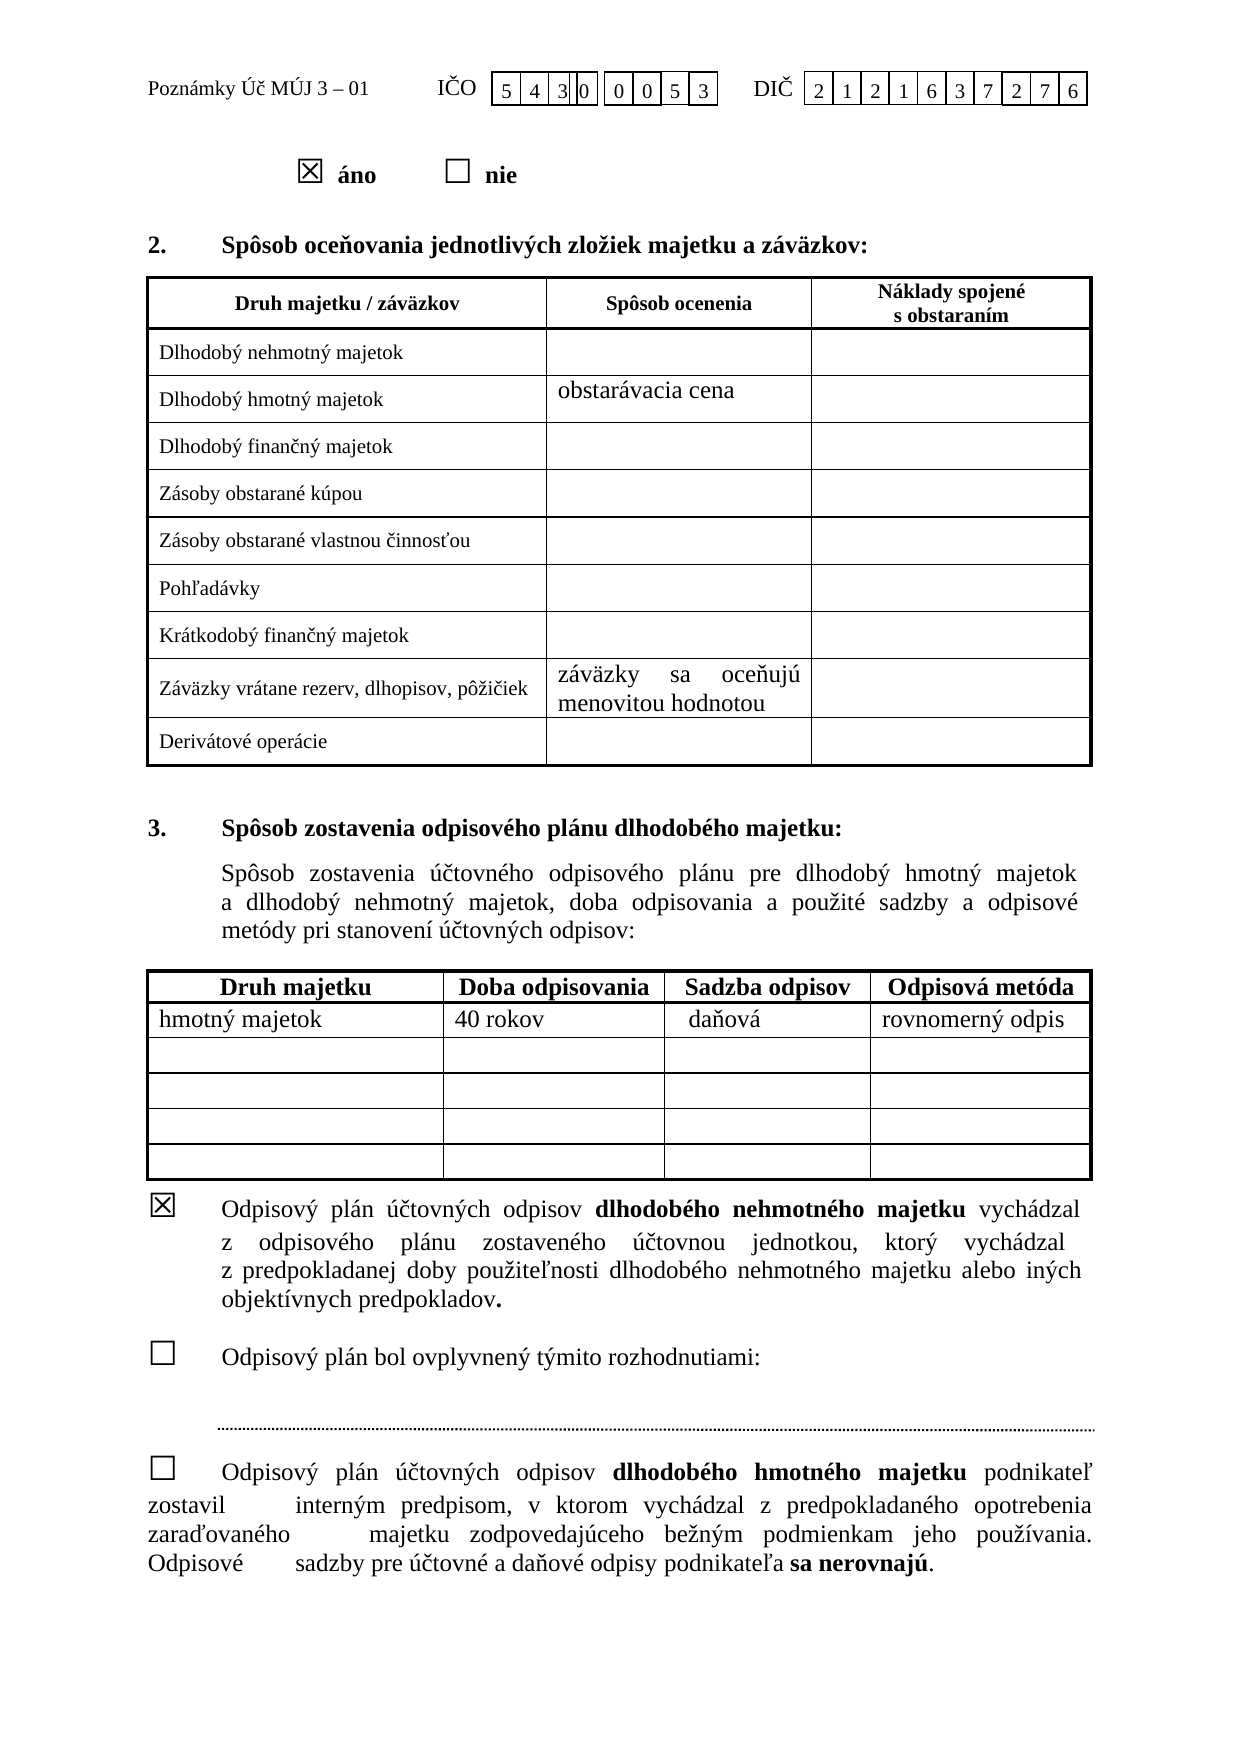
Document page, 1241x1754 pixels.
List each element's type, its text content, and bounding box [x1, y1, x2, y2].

table_cell [812, 518, 1089, 564]
table_cell Zásoby obstarané kúpou [149, 470, 546, 516]
table_cell [547, 612, 811, 658]
table_cell [812, 718, 1089, 764]
table_cell 40 rokov [444, 1004, 664, 1037]
table_cell [812, 330, 1089, 374]
table_cell záväzky sa oceňujú menovitou hodnotou [547, 659, 811, 717]
table_cell [812, 376, 1089, 422]
table_cell [547, 423, 811, 469]
table_cell [871, 1109, 1089, 1143]
table_cell [444, 1074, 664, 1107]
table_cell Záväzky vrátane rezerv, dlhopisov, pôžičiek [149, 659, 546, 717]
table_cell [665, 1038, 870, 1072]
table_cell [812, 612, 1089, 658]
table_header Odpisová metóda [871, 973, 1089, 1001]
table_header Druh majetku [149, 973, 443, 1001]
table_header Sadzba odpisov [665, 973, 870, 1001]
table_cell daňová [665, 1004, 870, 1037]
table_cell [812, 423, 1089, 469]
table_cell [812, 470, 1089, 516]
table_cell obstarávacia cena [547, 376, 811, 422]
table_cell [547, 565, 811, 611]
text ☒ áno ☐ nie [148, 148, 1093, 193]
table_cell [444, 1145, 664, 1178]
table_cell Zásoby obstarané vlastnou činnosťou [149, 518, 546, 564]
table_cell [665, 1109, 870, 1143]
table_cell [665, 1074, 870, 1107]
table_cell Krátkodobý finančný majetok [149, 612, 546, 658]
table_cell Dlhodobý finančný majetok [149, 423, 546, 469]
table_cell Dlhodobý hmotný majetok [149, 376, 546, 422]
text Spôsob zostavenia účtovného odpisového plánu pre dlhodobý hmotný majetok a dlhodobý nehmotný majetok, doba odpisovania a použité sadzby a odpisové metódy pri stanovení účtovných odpisov: [221, 858, 1093, 944]
table_cell [149, 1074, 443, 1107]
table_cell [871, 1145, 1089, 1178]
table_cell hmotný majetok [149, 1004, 443, 1037]
table_cell [444, 1038, 664, 1072]
table_cell [547, 470, 811, 516]
table_cell Derivátové operácie [149, 718, 546, 764]
table_cell [547, 330, 811, 374]
table_cell [444, 1109, 664, 1143]
table_header Spôsob ocenenia [547, 279, 811, 327]
text 2. Spôsob oceňovania jednotlivých zložiek majetku a záväzkov: [148, 231, 1093, 259]
table_header Druh majetku / záväzkov [149, 279, 546, 327]
table_cell Pohľadávky [149, 565, 546, 611]
table_cell [665, 1145, 870, 1178]
text ☐ Odpisový plán účtovných odpisov dlhodobého hmotného majetku podnikateľ zostavil interným predpisom, v ktorom vychádzal z predpokladaného opotrebenia zaraďovaného majetku zodpovedajúceho bežným podmienkam jeho používania. Odpisové sadzby pre účtovné a daňové odpisy podnikateľa sa nerovnajú. [148, 1445, 1093, 1576]
text 3. Spôsob zostavenia odpisového plánu dlhodobého majetku: [148, 813, 1093, 841]
table_cell [812, 565, 1089, 611]
text ☒ Odpisový plán účtovných odpisov dlhodobého nehmotného majetku vychádzal z odpisového plánu zostaveného účtovnou jednotkou, ktorý vychádzal z predpokladanej doby použiteľnosti dlhodobého nehmotného majetku alebo iných objektívnych predpokladov. [148, 1181, 1093, 1313]
table_header Doba odpisovania [444, 973, 664, 1001]
table_cell Dlhodobý nehmotný majetok [149, 330, 546, 374]
table_header Náklady spojené s obstaraním [812, 279, 1089, 327]
table_cell [871, 1074, 1089, 1107]
table_cell rovnomerný odpis [871, 1004, 1089, 1037]
text ☐ Odpisový plán bol ovplyvnený týmito rozhodnutiami: [148, 1330, 1093, 1375]
table_cell [547, 518, 811, 564]
table_cell [149, 1145, 443, 1178]
table_cell [812, 659, 1089, 717]
table_cell [149, 1109, 443, 1143]
table_cell [871, 1038, 1089, 1072]
table_cell [547, 718, 811, 764]
table_cell [149, 1038, 443, 1072]
